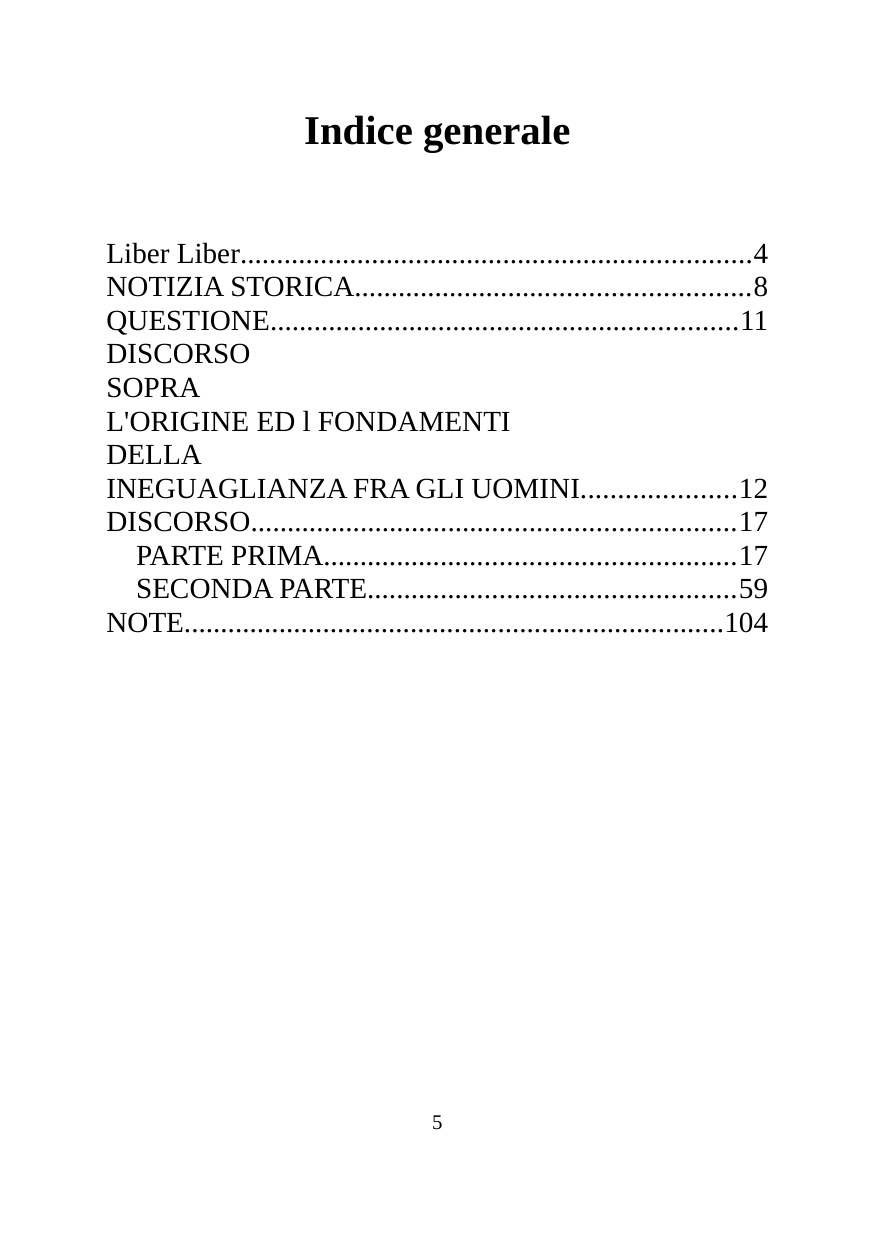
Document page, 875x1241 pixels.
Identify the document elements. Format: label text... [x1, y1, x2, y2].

text NOTIZIA STORICA 8 [106, 269, 768, 303]
text NOTE 104 [106, 605, 768, 638]
text SECONDA PARTE 59 [136, 571, 768, 605]
text DISCORSO SOPRA L'ORIGINE ED l FONDAMENTI DELLA INEGUAGLIANZA FRA GLI UOMINI. 12 [106, 337, 768, 504]
text PARTE PRIMA. 17 [136, 538, 768, 571]
text DISCORSO 17 [106, 504, 768, 538]
subtitle Indice generale [106, 106, 768, 153]
text Liber Liber 4 [106, 236, 768, 269]
text QUESTIONE 11 [106, 303, 768, 337]
